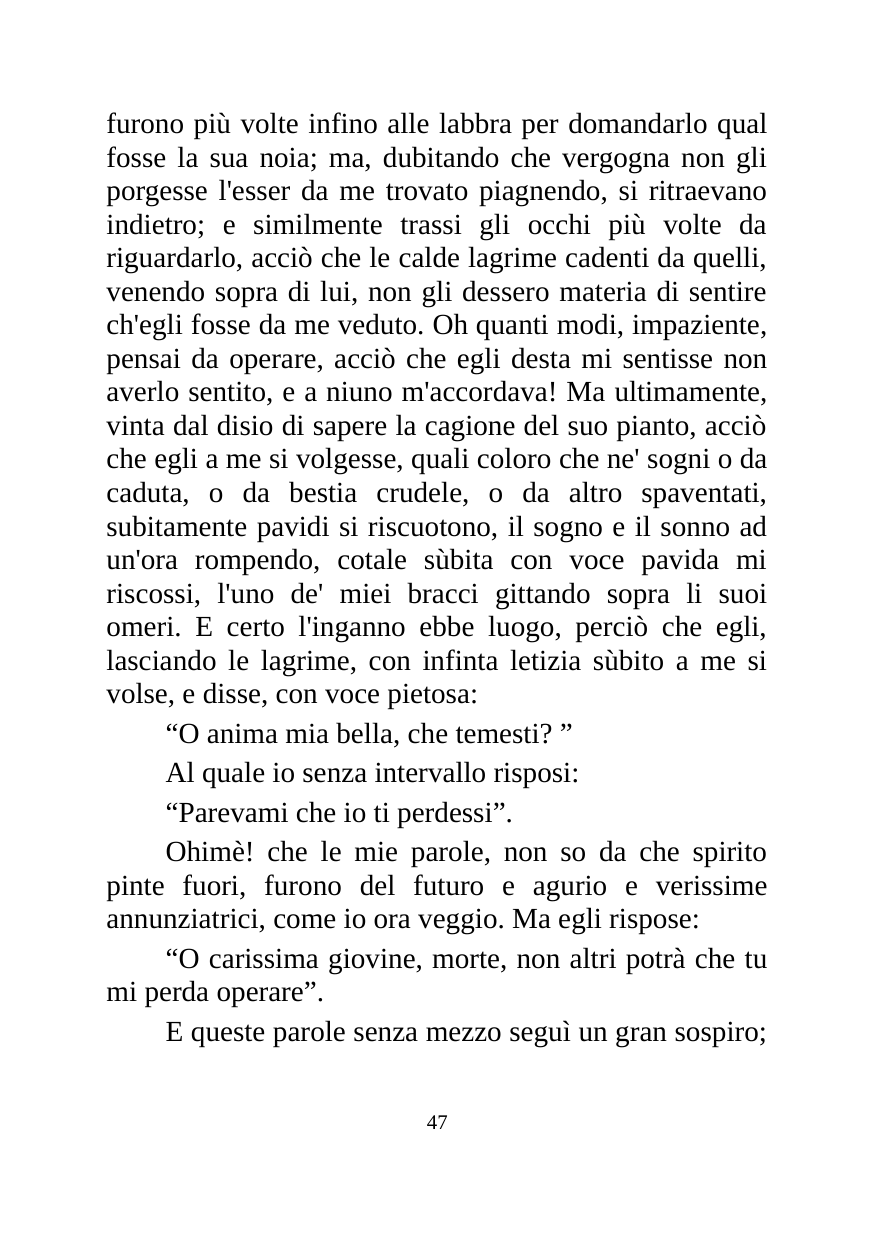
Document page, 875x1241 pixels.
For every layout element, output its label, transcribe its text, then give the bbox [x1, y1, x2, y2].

text “Parevami che io ti perdessi”. [106, 795, 768, 828]
text E queste parole senza mezzo seguì un gran sospiro; [106, 1014, 768, 1047]
text “O anima mia bella, che temesti? ” [106, 716, 768, 749]
text Al quale io senza intervallo risposi: [106, 755, 768, 789]
text furono più volte infino alle labbra per domandarlo qual fosse la sua noia; ma, dubitando che vergogna non gli porgesse l'esser da me trovato piagnendo, si ritraevano indietro; e similmente trassi gli occhi più volte da riguardarlo, acciò che le calde lagrime cadenti da quelli, venendo sopra di lui, non gli dessero materia di sentire ch'egli fosse da me veduto. Oh quanti modi, impaziente, pensai da operare, acciò che egli desta mi sentisse non averlo sentito, e a niuno m'accordava! Ma ultimamente, vinta dal disio di sapere la cagione del suo pianto, acciò che egli a me si volgesse, quali coloro che ne' sogni o da caduta, o da bestia crudele, o da altro spaventati, subitamente pavidi si riscuotono, il sogno e il sonno ad un'ora rompendo, cotale sùbita con voce pavida mi riscossi, l'uno de' miei bracci gittando sopra li suoi omeri. E certo l'inganno ebbe luogo, perciò che egli, lasciando le lagrime, con infinta letizia sùbito a me si volse, e disse, con voce pietosa: [106, 106, 768, 710]
text Ohimè! che le mie parole, non so da che spirito pinte fuori, furono del futuro e agurio e verissime annunziatrici, come io ora veggio. Ma egli rispose: [106, 834, 768, 935]
text “O carissima giovine, morte, non altri potrà che tu mi perda operare”. [106, 941, 768, 1008]
